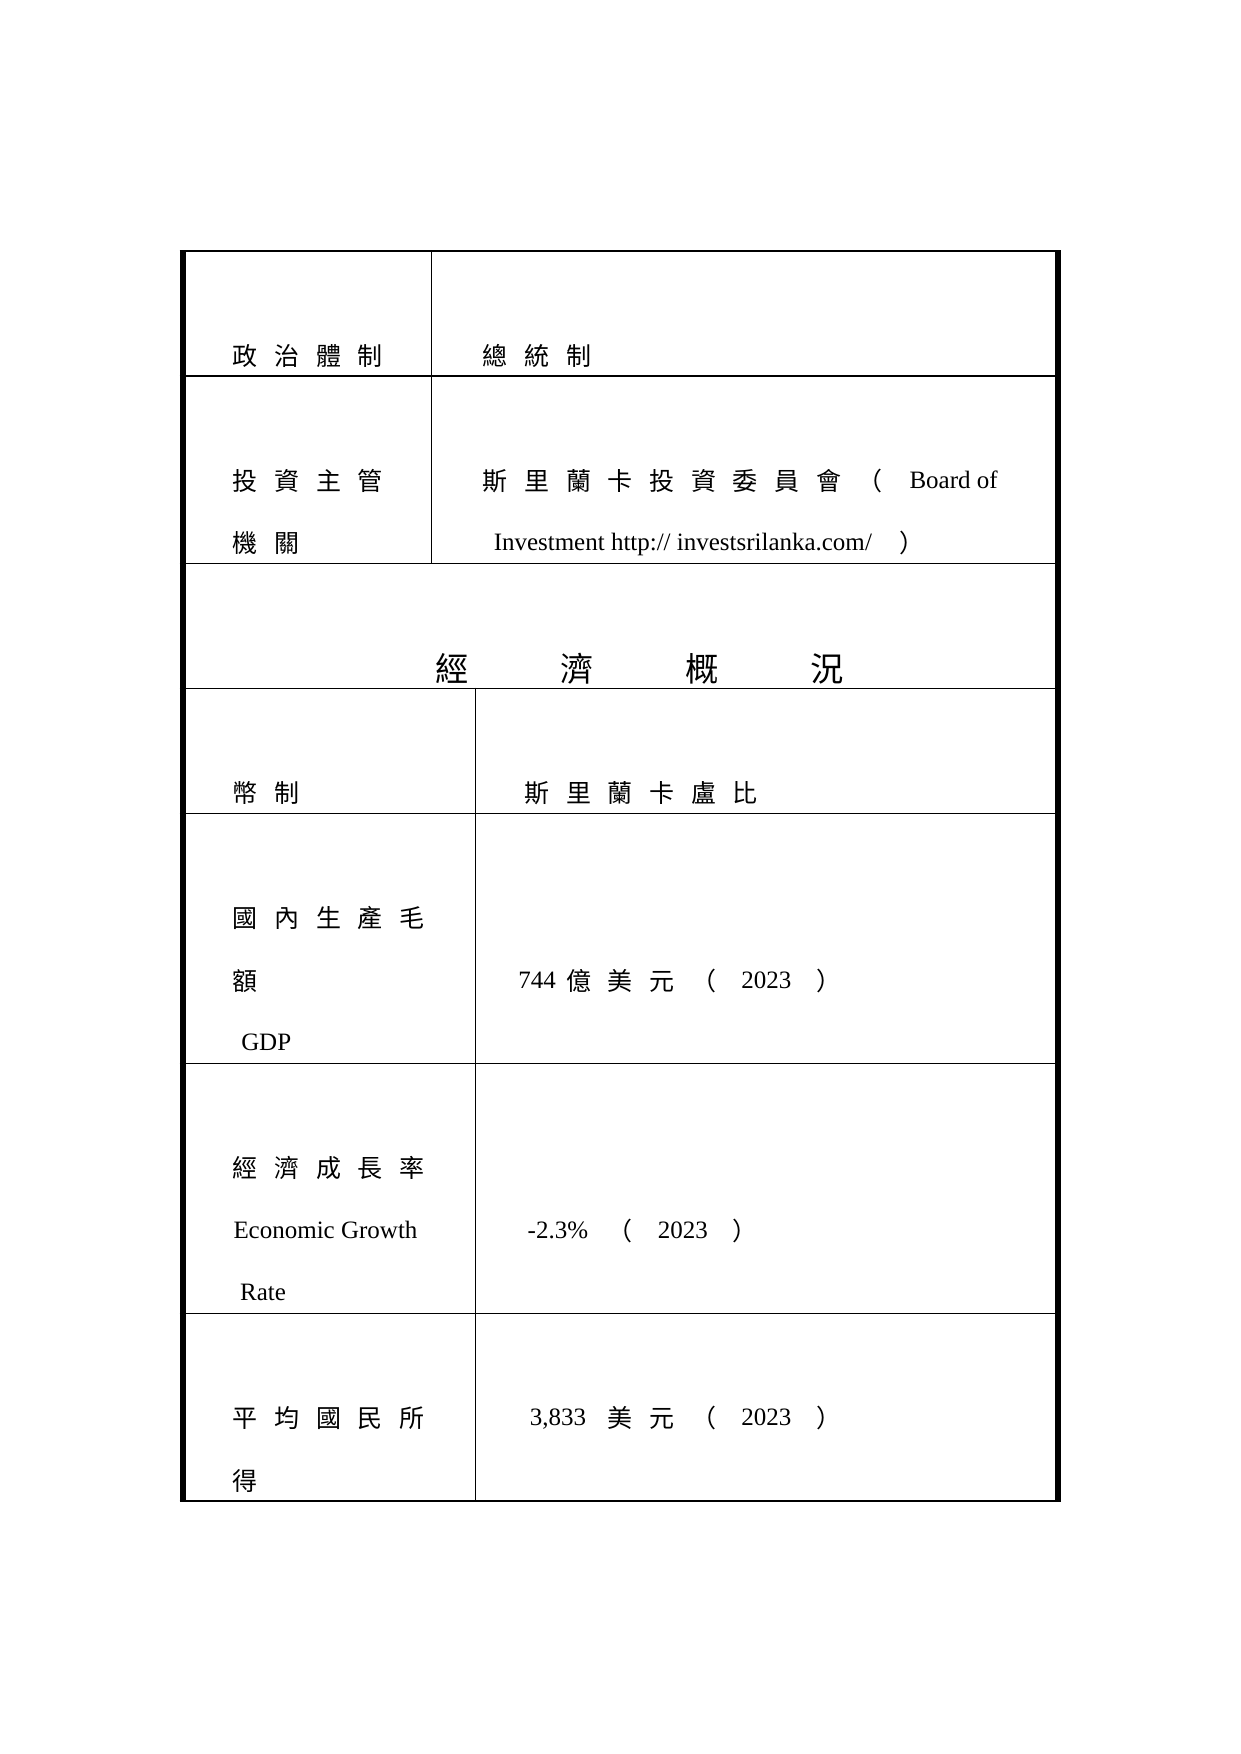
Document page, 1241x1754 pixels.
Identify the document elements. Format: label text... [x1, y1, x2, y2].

table_cell 斯里蘭卡盧比 [476, 689, 1055, 813]
table_cell 總統制 [432, 252, 1055, 375]
table_cell 平均國民所得 [186, 1314, 475, 1500]
table_cell 經 濟 概 況 [186, 564, 1055, 688]
table_cell 幣制 [186, 689, 475, 813]
table_cell 3,833美元（2023） [476, 1314, 1055, 1500]
table_cell 國內生產毛額 GDP [186, 814, 475, 1063]
table_cell 經濟成長率 Economic Growth Rate [186, 1064, 475, 1313]
table_cell 744億美元（2023） [476, 814, 1055, 1063]
table_cell 政治體制 [186, 252, 431, 375]
table_cell 斯里蘭卡投資委員會（Board of Investment http:// investsrilanka.com/） [432, 377, 1055, 563]
table_cell -2.3%（2023） [476, 1064, 1055, 1313]
table_cell 投資主管機關 [186, 377, 431, 563]
